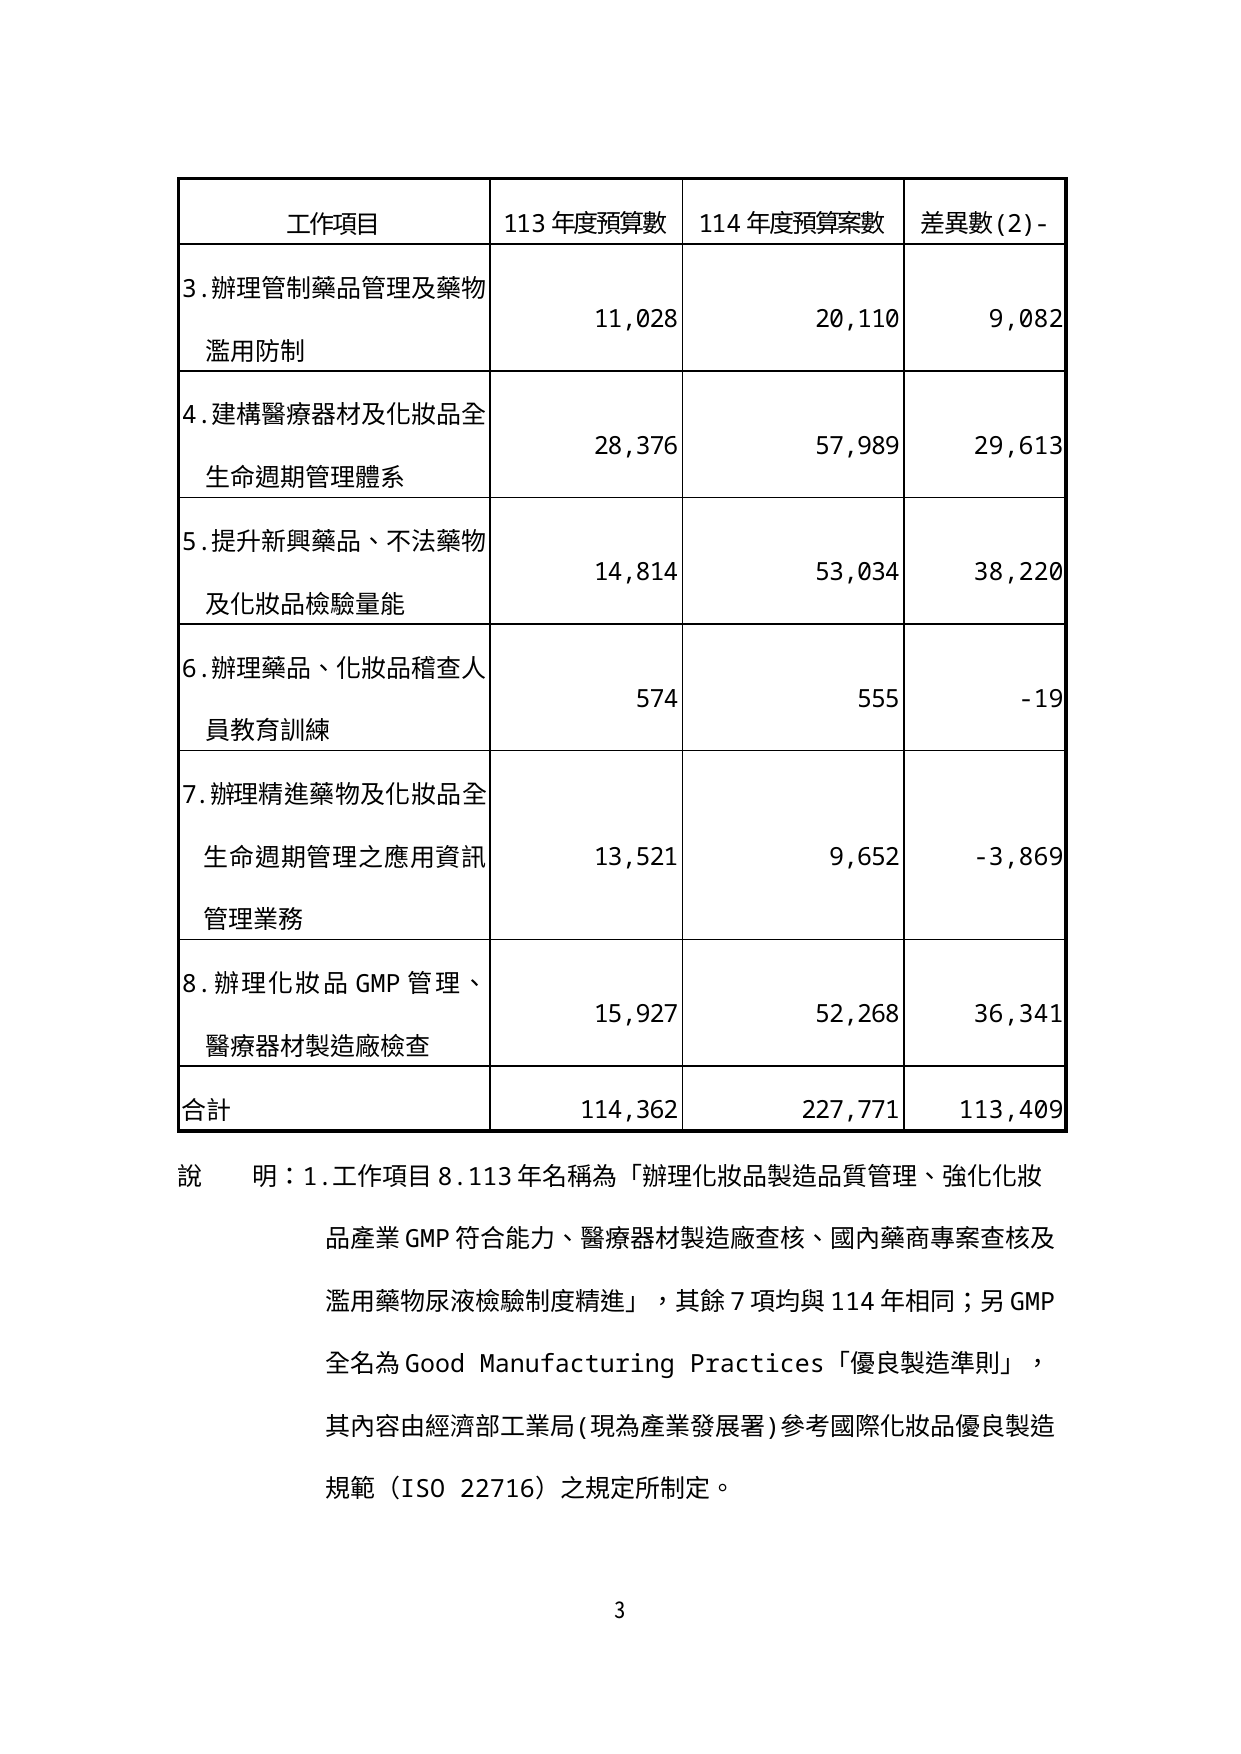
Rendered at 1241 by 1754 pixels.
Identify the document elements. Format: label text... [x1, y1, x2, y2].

table_cell 57,989 [683, 372, 903, 496]
table_cell 6.辦理藥品、化妝品稽查人員教育訓練 [180, 625, 489, 749]
table_cell 20,110 [683, 245, 903, 370]
table_cell 13,521 [491, 751, 682, 939]
table_cell 合計 [180, 1067, 489, 1129]
table_cell -3,869 [905, 751, 1064, 939]
text 說 明：1.工作項目8.113年名稱為「辦理化妝品製造品質管理、強化化妝品產業GMP符合能力、醫療器材製造廠查核、國內藥商專案查核及濫用藥物尿液檢驗制度精進」，其餘7項均與114年相同；另GMP全名為Good Manufacturing Practices「優良製造準則」，其內容由經濟部工業局(現為產業發展署)參考國際化妝品優良製造規範（ISO 22716）之規定所制定。 [177, 1133, 1062, 1507]
table_header 工作項目 [180, 180, 489, 243]
table_cell 14,814 [491, 498, 682, 623]
table_cell 29,613 [905, 372, 1064, 496]
table_cell 28,376 [491, 372, 682, 496]
table_cell 8.辦理化妝品GMP管理、醫療器材製造廠檢查 [180, 940, 489, 1065]
table_cell 7.辦理精進藥物及化妝品全生命週期管理之應用資訊管理業務 [180, 751, 489, 939]
table_cell 114,362 [491, 1067, 682, 1129]
table_cell 3.辦理管制藥品管理及藥物濫用防制 [180, 245, 489, 370]
table_cell 15,927 [491, 940, 682, 1065]
table_cell -19 [905, 625, 1064, 749]
table_cell 4.建構醫療器材及化妝品全生命週期管理體系 [180, 372, 489, 496]
table_cell 52,268 [683, 940, 903, 1065]
table_cell 113,409 [905, 1067, 1064, 1129]
table_header 差異數(2)-(1) [905, 180, 1064, 243]
table_header 113年度預算數(1) [491, 180, 682, 243]
table_cell 5.提升新興藥品、不法藥物及化妝品檢驗量能 [180, 498, 489, 623]
table_cell 36,341 [905, 940, 1064, 1065]
table_cell 227,771 [683, 1067, 903, 1129]
table_cell 9,652 [683, 751, 903, 939]
table_cell 574 [491, 625, 682, 749]
table_cell 38,220 [905, 498, 1064, 623]
table_cell 11,028 [491, 245, 682, 370]
table_cell 555 [683, 625, 903, 749]
table_cell 9,082 [905, 245, 1064, 370]
table_cell 53,034 [683, 498, 903, 623]
table_header 114年度預算案數(2) [683, 180, 903, 243]
